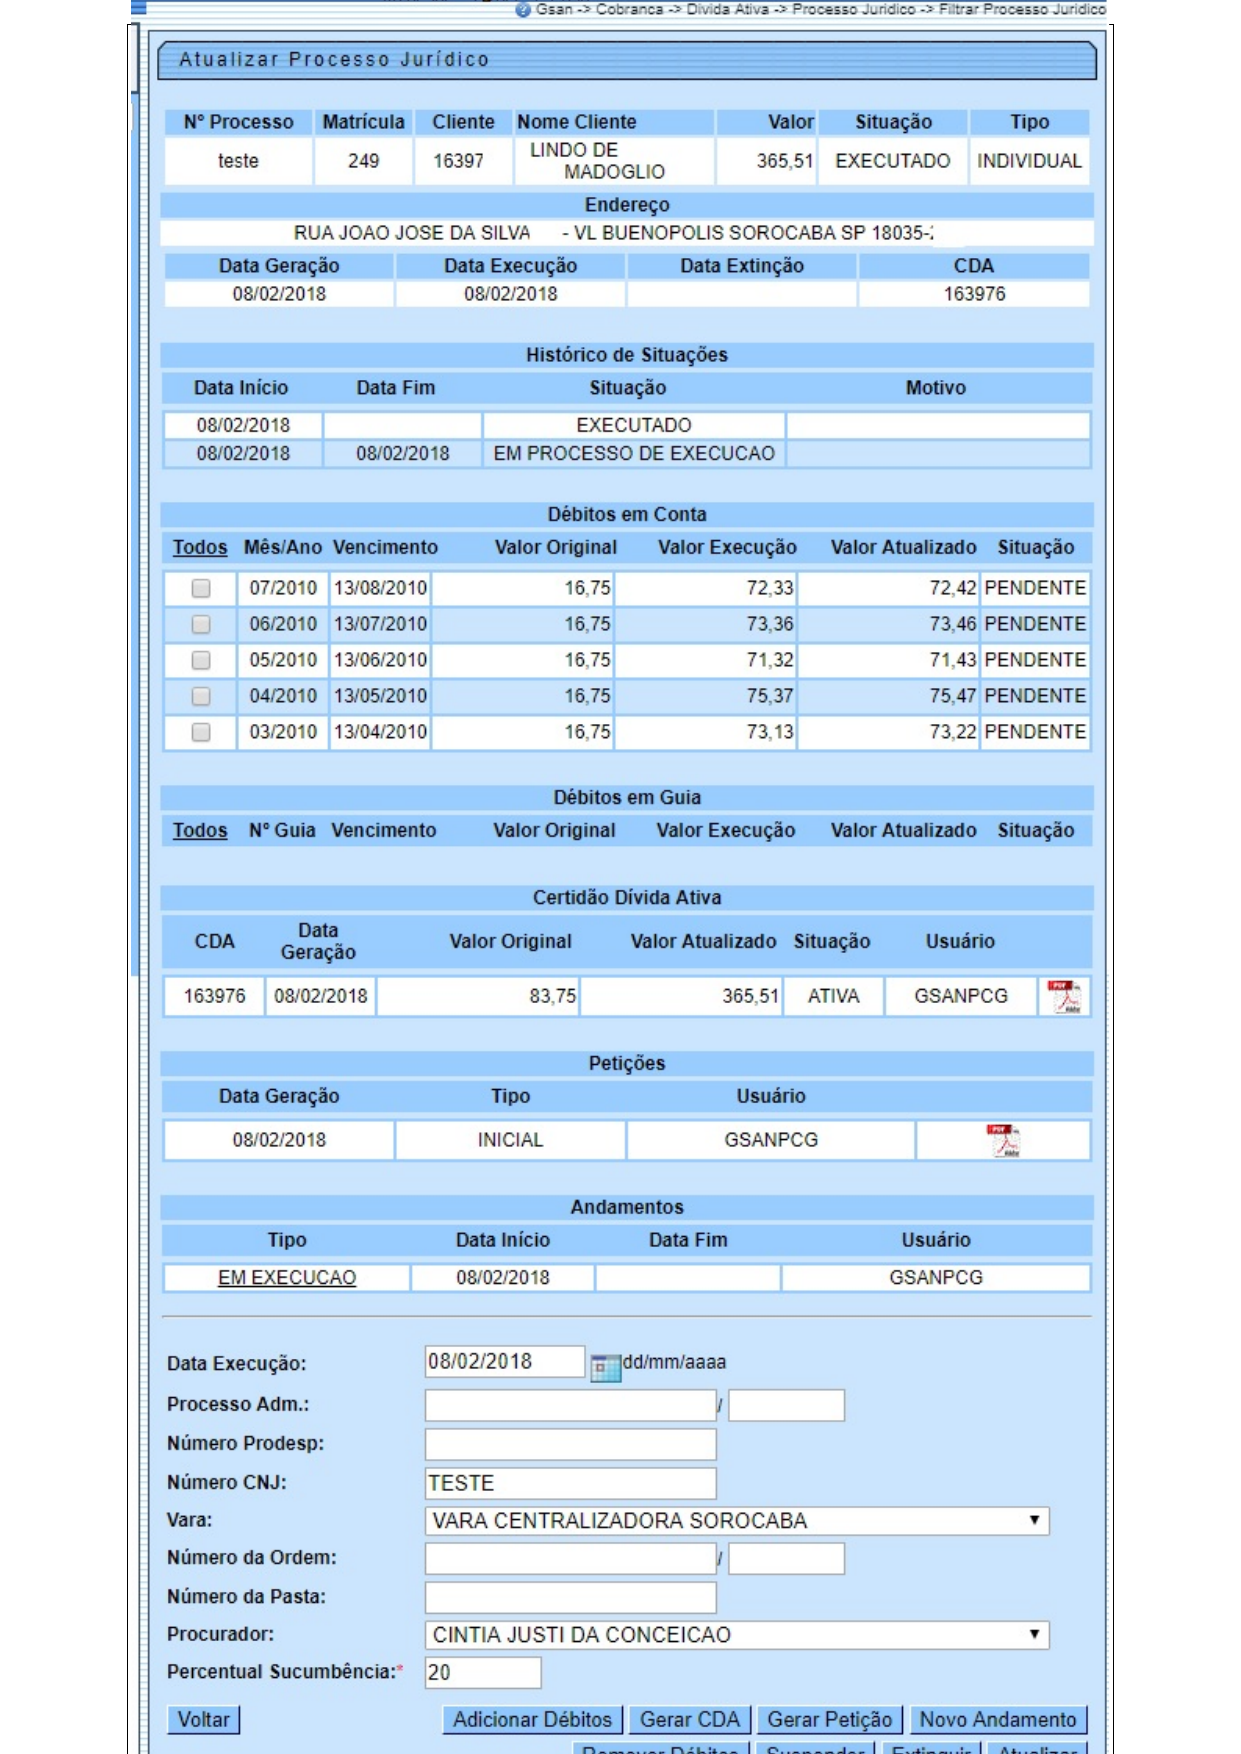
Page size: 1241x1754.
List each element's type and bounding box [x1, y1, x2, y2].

picture [131, 0, 1110, 1754]
